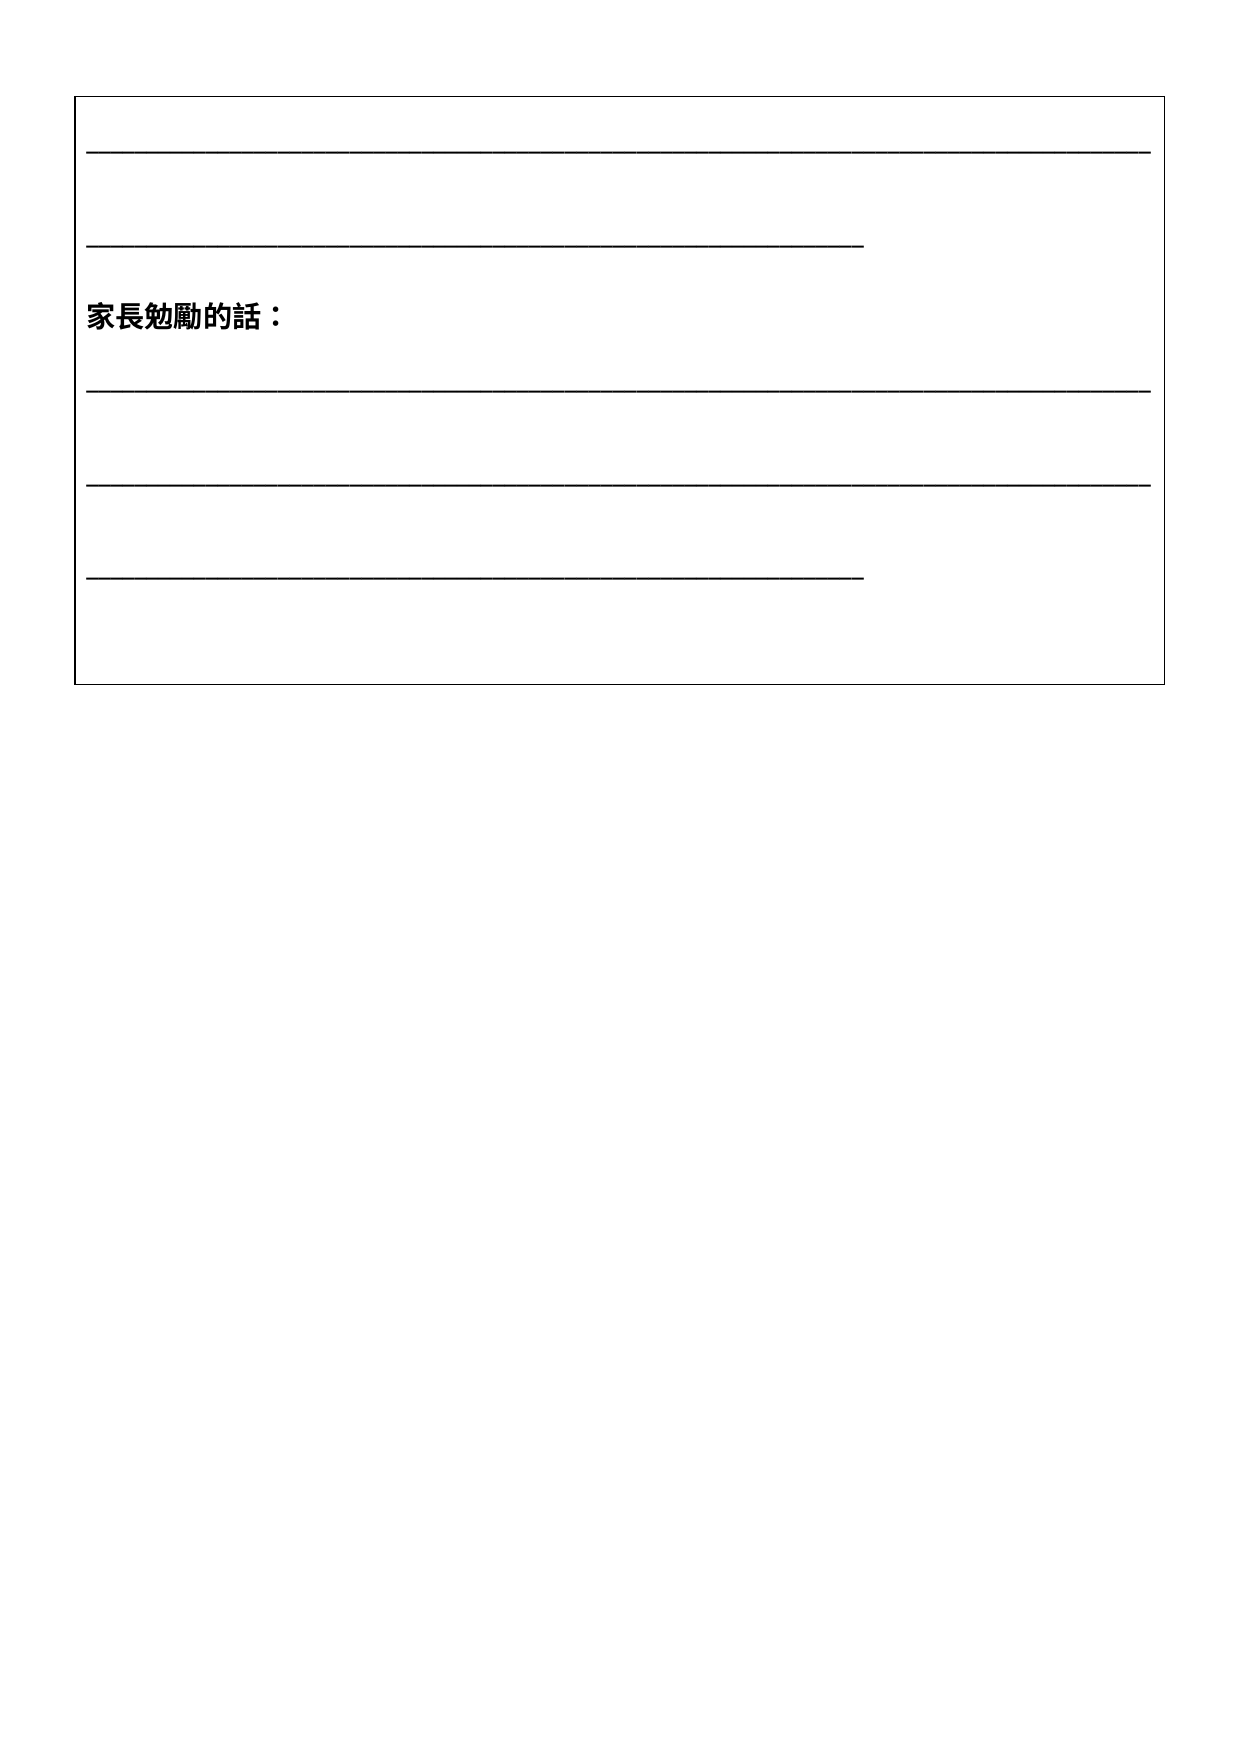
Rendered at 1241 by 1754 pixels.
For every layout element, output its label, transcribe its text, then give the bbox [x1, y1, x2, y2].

table_cell __________________________________________________________________________________________________________________________________________________________ 家長勉勵的話： ___________________________________________________________________________________________________________________________________________________________________________________________________________________________________________________ [76, 97, 1164, 684]
